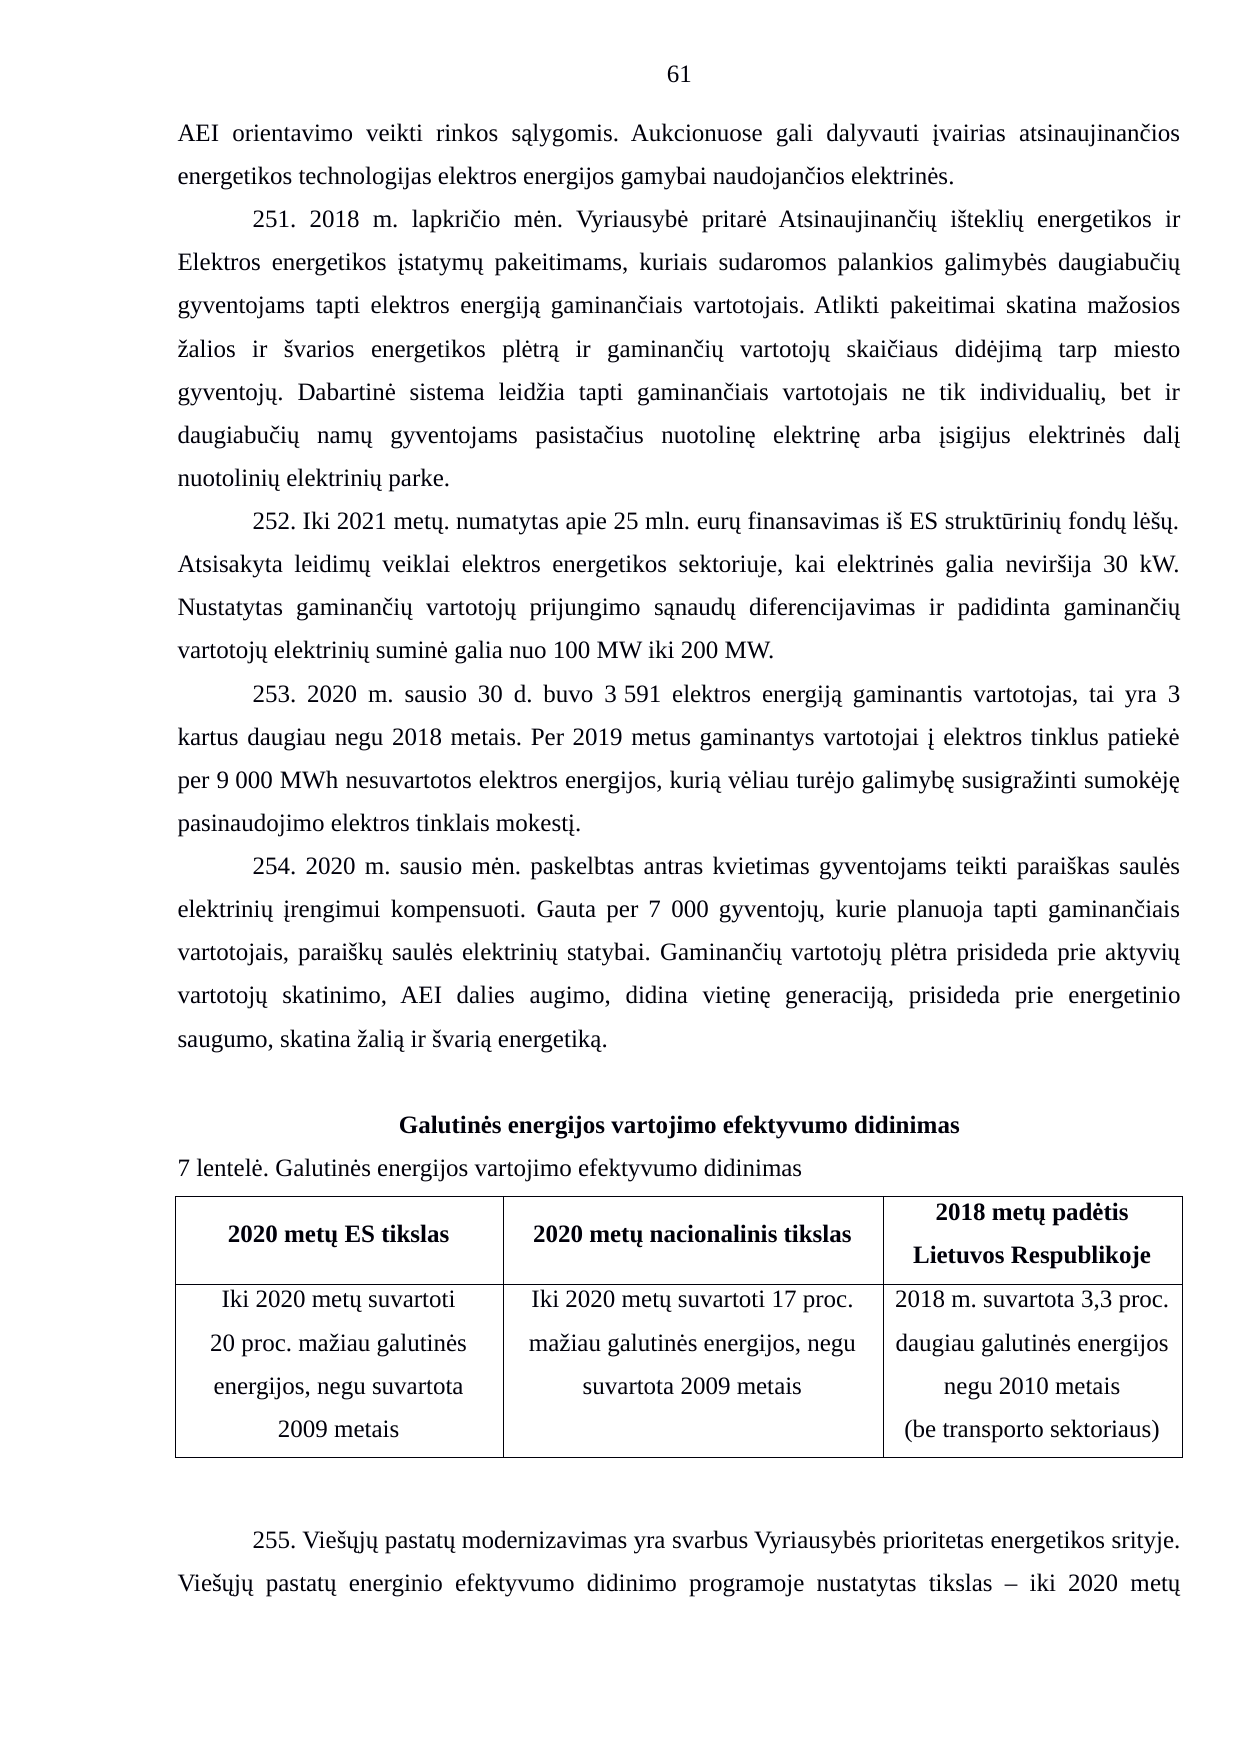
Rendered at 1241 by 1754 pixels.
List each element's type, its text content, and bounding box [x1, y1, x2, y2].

text Galutinės energijos vartojimo efektyvumo didinimas [177, 1110, 1181, 1139]
table_header 2020 metų nacionalinis tikslas [504, 1197, 883, 1283]
text 7 lentelė. Galutinės energijos vartojimo efektyvumo didinimas [177, 1153, 1181, 1182]
table_cell Iki 2020 metų suvartoti 17 proc. mažiau galutinės energijos, negu suvartota 2009 metais [504, 1285, 883, 1457]
table_cell Iki 2020 metų suvartoti 20 proc. mažiau galutinės energijos, negu suvartota 2009 metais [176, 1285, 503, 1457]
text 255. Viešųjų pastatų modernizavimas yra svarbus Vyriausybės prioritetas energetikos srityje. Viešųjų pastatų energinio efektyvumo didinimo programoje nustatytas tikslas – iki 2020 metų [177, 1525, 1181, 1597]
table_header 2020 metų ES tikslas [176, 1197, 503, 1283]
text 254. 2020 m. sausio mėn. paskelbtas antras kvietimas gyventojams teikti paraiškas saulės elektrinių įrengimui kompensuoti. Gauta per 7 000 gyventojų, kurie planuoja tapti gaminančiais vartotojais, paraiškų saulės elektrinių statybai. Gaminančių vartotojų plėtra prisideda prie aktyvių vartotojų skatinimo, AEI dalies augimo, didina vietinę generaciją, prisideda prie energetinio saugumo, skatina žalią ir švarią energetiką. [177, 851, 1181, 1052]
text 251. 2018 m. lapkričio mėn. Vyriausybė pritarė Atsinaujinančių išteklių energetikos ir Elektros energetikos įstatymų pakeitimams, kuriais sudaromos palankios galimybės daugiabučių gyventojams tapti elektros energiją gaminančiais vartotojais. Atlikti pakeitimai skatina mažosios žalios ir švarios energetikos plėtrą ir gaminančių vartotojų skaičiaus didėjimą tarp miesto gyventojų. Dabartinė sistema leidžia tapti gaminančiais vartotojais ne tik individualių, bet ir daugiabučių namų gyventojams pasistačius nuotolinę elektrinę arba įsigijus elektrinės dalį nuotolinių elektrinių parke. [177, 204, 1181, 492]
text AEI orientavimo veikti rinkos sąlygomis. Aukcionuose gali dalyvauti įvairias atsinaujinančios energetikos technologijas elektros energijos gamybai naudojančios elektrinės. [177, 118, 1181, 190]
table_header 2018 metų padėtis Lietuvos Respublikoje [884, 1197, 1182, 1283]
table_cell 2018 m. suvartota 3,3 proc. daugiau galutinės energijos negu 2010 metais (be transporto sektoriaus) [884, 1285, 1182, 1457]
text 253. 2020 m. sausio 30 d. buvo 3 591 elektros energiją gaminantis vartotojas, tai yra 3 kartus daugiau negu 2018 metais. Per 2019 metus gaminantys vartotojai į elektros tinklus patiekė per 9 000 MWh nesuvartotos elektros energijos, kurią vėliau turėjo galimybę susigražinti sumokėję pasinaudojimo elektros tinklais mokestį. [177, 679, 1181, 837]
text 252. Iki 2021 metų. numatytas apie 25 mln. eurų finansavimas iš ES struktūrinių fondų lėšų. Atsisakyta leidimų veiklai elektros energetikos sektoriuje, kai elektrinės galia neviršija 30 kW. Nustatytas gaminančių vartotojų prijungimo sąnaudų diferencijavimas ir padidinta gaminančių vartotojų elektrinių suminė galia nuo 100 MW iki 200 MW. [177, 506, 1181, 664]
